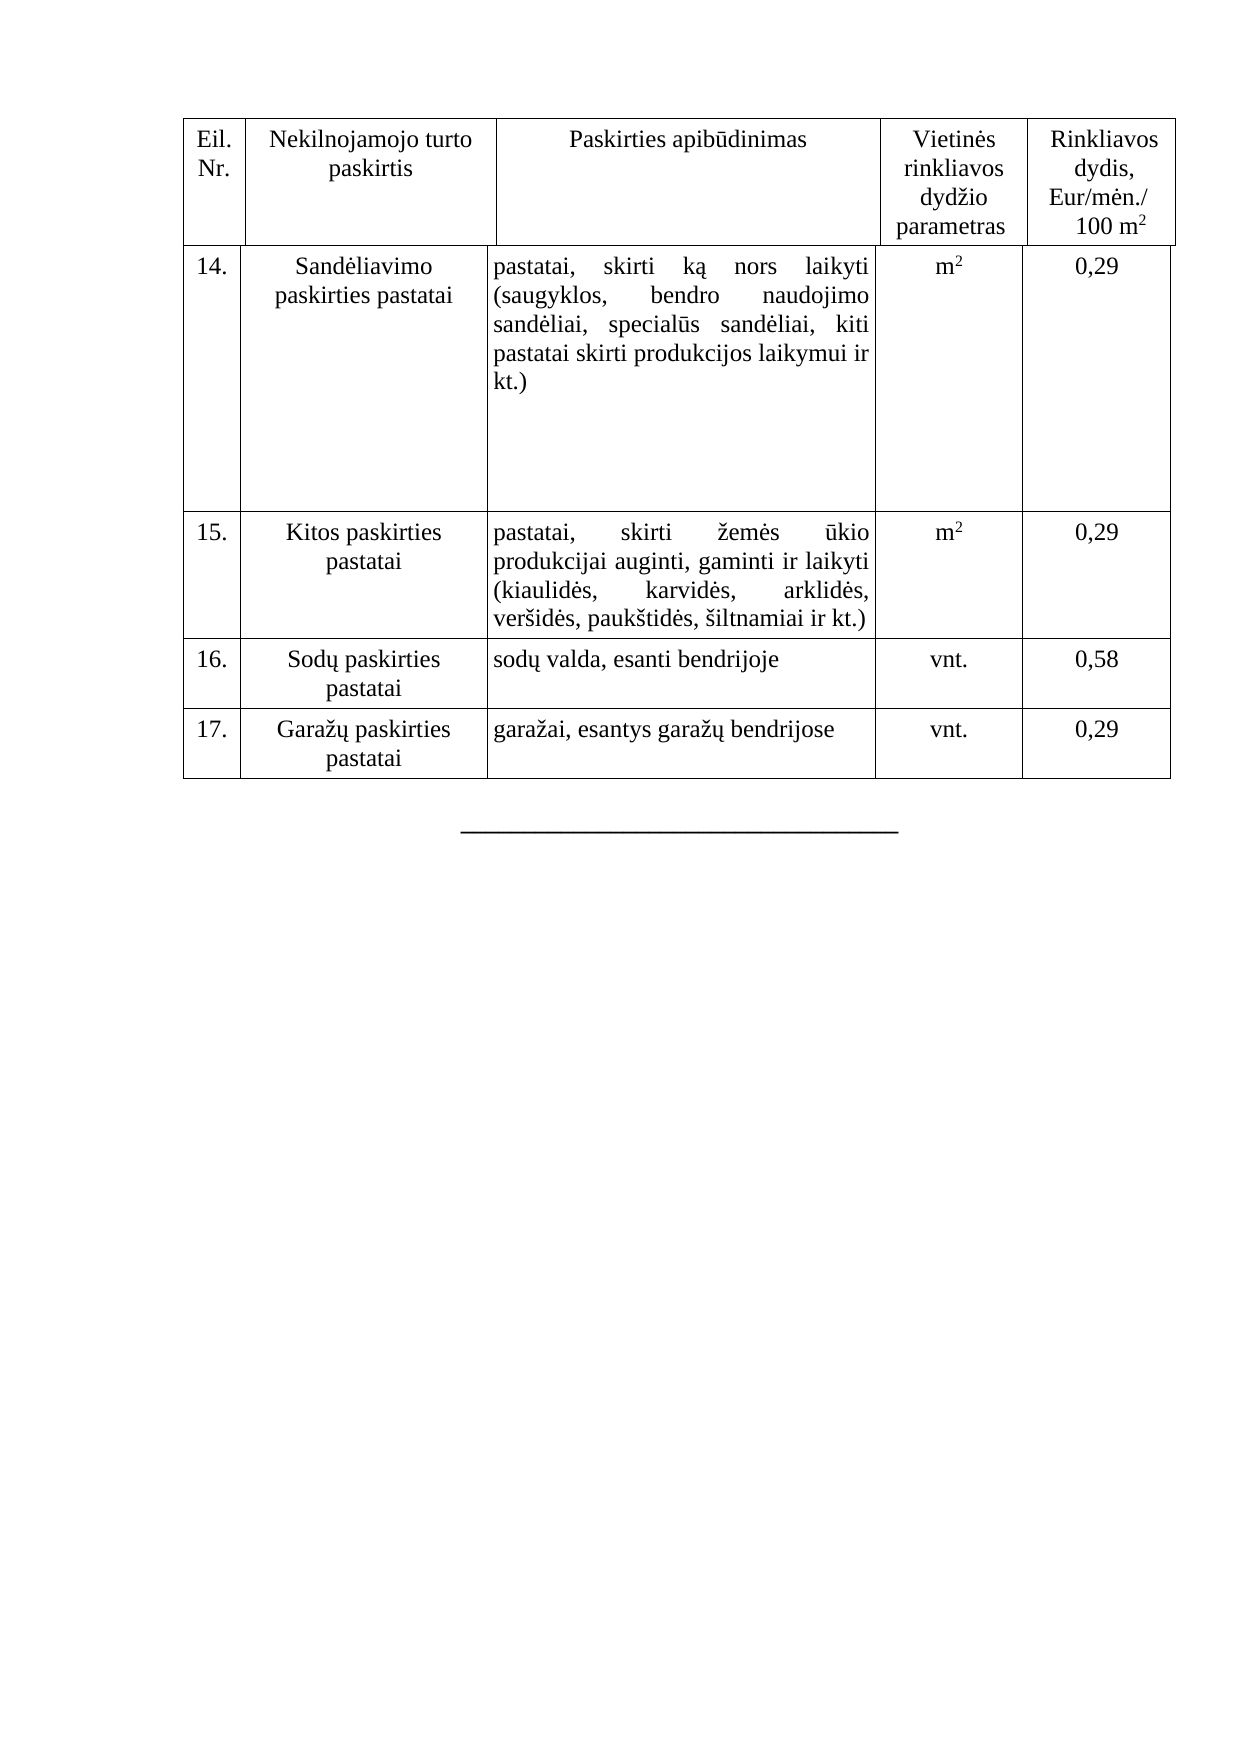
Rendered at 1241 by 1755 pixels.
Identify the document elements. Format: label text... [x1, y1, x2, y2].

table_cell 0,29 [1023, 512, 1170, 638]
table_cell 15. [184, 512, 240, 638]
table_cell [1171, 708, 1175, 777]
table_cell 0,58 [1023, 639, 1170, 707]
table_cell vnt. [876, 639, 1022, 707]
table_cell garažai, esantys garažų bendrijose [488, 709, 875, 777]
table_header Eil. Nr. [184, 119, 245, 245]
table_cell Garažų paskirties pastatai [241, 709, 487, 777]
table_header Vietinės rinkliavos dydžio parametras [881, 119, 1027, 245]
table_cell pastatai, skirti ką nors laikyti (saugyklos, bendro naudojimo sandėliai, specialūs sandėliai, kiti pastatai skirti produkcijos laikymui ir kt.) [488, 246, 875, 511]
table_cell 17. [184, 709, 240, 777]
table_cell pastatai, skirti žemės ūkio produkcijai auginti, gaminti ir laikyti (kiaulidės, karvidės, arklidės, veršidės, paukštidės, šiltnamiai ir kt.) [488, 512, 875, 638]
table_cell [1171, 511, 1175, 638]
table_header Rinkliavos dydis, Eur/mėn./ 100 m2 [1028, 119, 1175, 245]
table_cell 16. [184, 639, 240, 707]
table_cell vnt. [876, 709, 1022, 777]
table_cell 0,29 [1023, 246, 1170, 511]
table_cell m2 [876, 512, 1022, 638]
table_cell Kitos paskirties pastatai [241, 512, 487, 638]
table_cell Sandėliavimo paskirties pastatai [241, 246, 487, 511]
text ___________________________________ [177, 807, 1181, 836]
table_header Paskirties apibūdinimas [497, 119, 880, 245]
table_cell sodų valda, esanti bendrijoje [488, 639, 875, 707]
table_cell [1171, 246, 1175, 511]
table_header Nekilnojamojo turto paskirtis [246, 119, 496, 245]
table_cell m2 [876, 246, 1022, 511]
table_cell Sodų paskirties pastatai [241, 639, 487, 707]
table_cell [1171, 638, 1175, 707]
table_cell 14. [184, 246, 240, 511]
table_cell 0,29 [1023, 709, 1170, 777]
